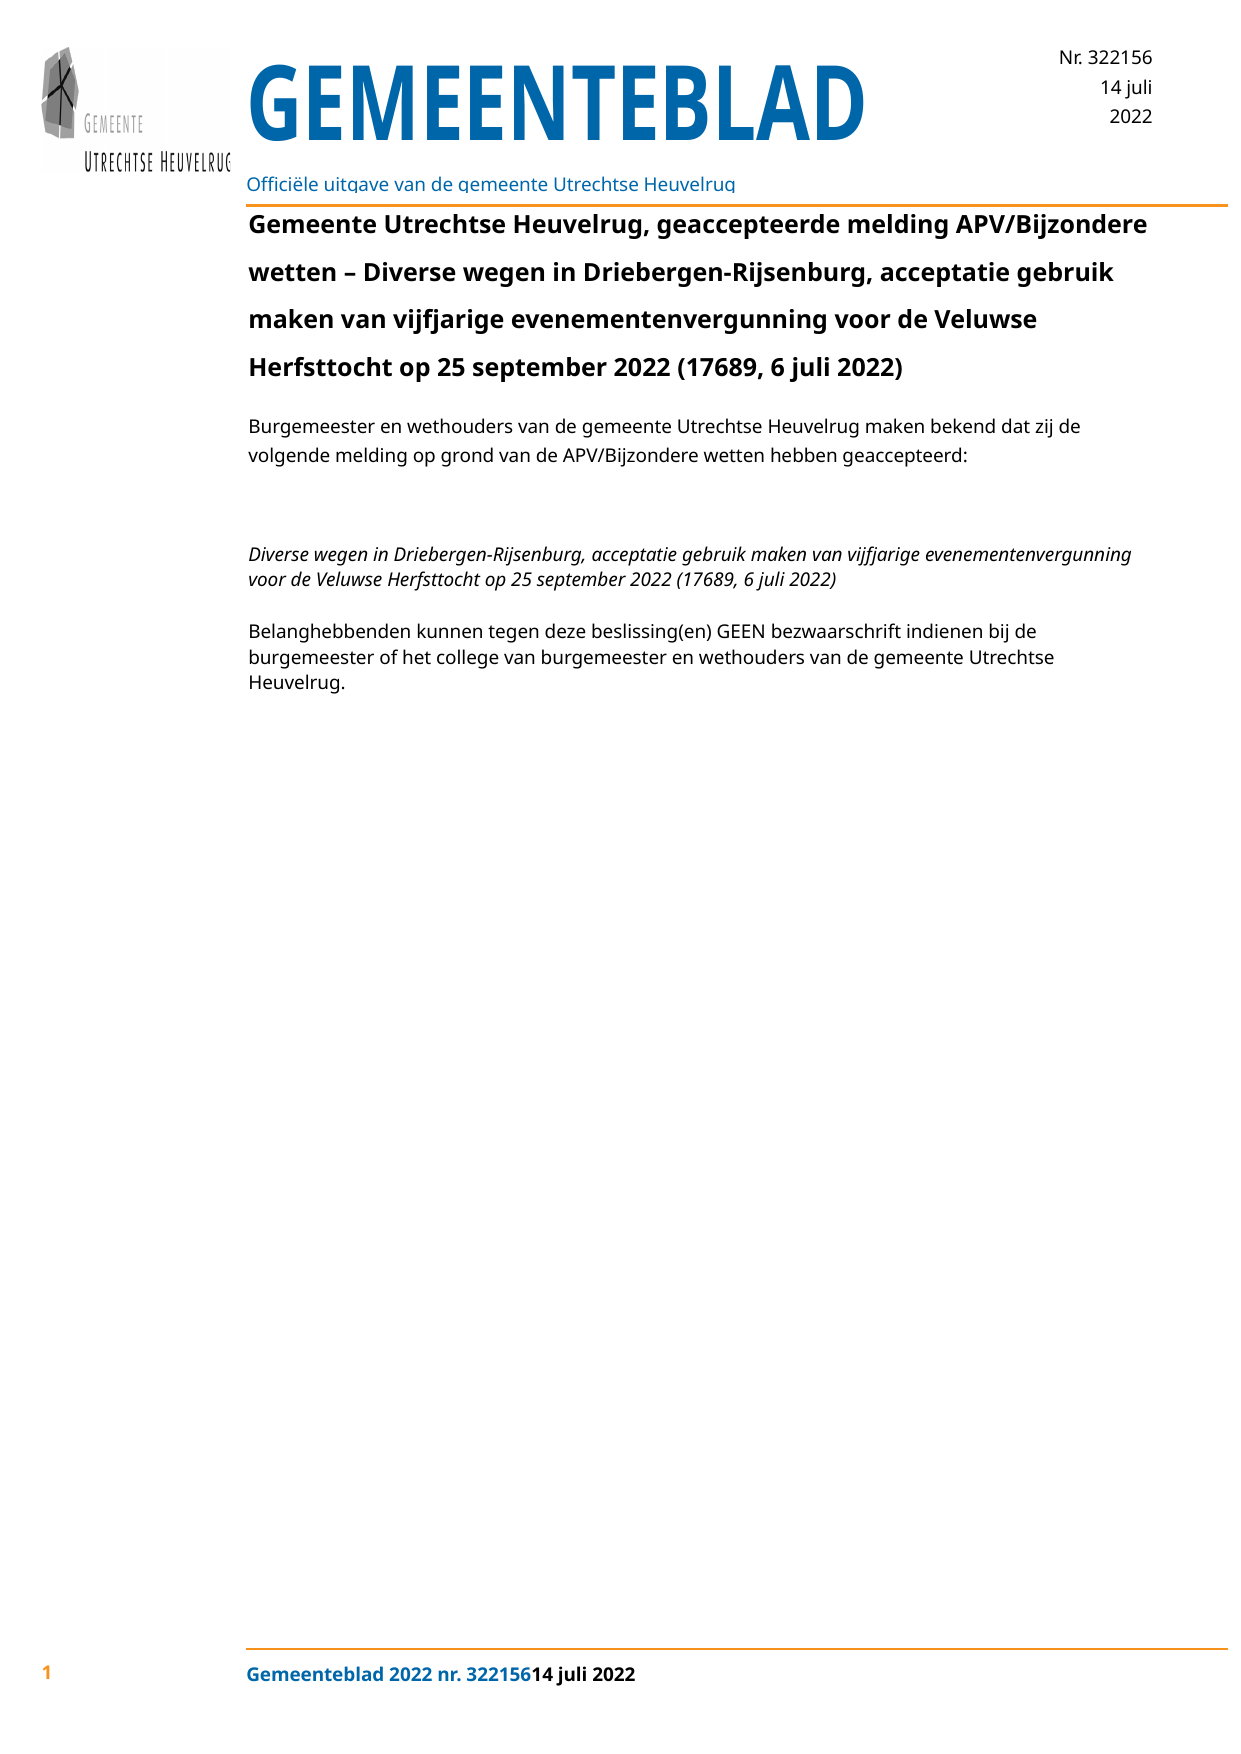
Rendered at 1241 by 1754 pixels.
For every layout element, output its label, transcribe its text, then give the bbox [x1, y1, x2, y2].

text Gemeente Utrechtse Heuvelrug, geaccepteerde melding APV/Bijzondere wetten – Diverse wegen in Driebergen-Rijsenburg, acceptatie gebruik maken van vijfjarige evenementenvergunning voor de Veluwse Herfsttocht op 25 september 2022 (17689, 6 juli 2022) [248, 207, 1152, 384]
picture [41, 47, 231, 172]
text Belanghebbenden kunnen tegen deze beslissing(en) GEEN bezwaarschrift indienen bij de burgemeester of het college van burgemeester en wethouders van de gemeente Utrechtse Heuvelrug. [248, 618, 1152, 695]
text Diverse wegen in Driebergen-Rijsenburg, acceptatie gebruik maken van vijfjarige evenementenvergunning voor de Veluwse Herfsttocht op 25 september 2022 (17689, 6 juli 2022) [248, 541, 1152, 592]
text Burgemeester en wethouders van de gemeente Utrechtse Heuvelrug maken bekend dat zij de volgende melding op grond van de APV/Bijzondere wetten hebben geaccepteerd: [248, 413, 1152, 468]
